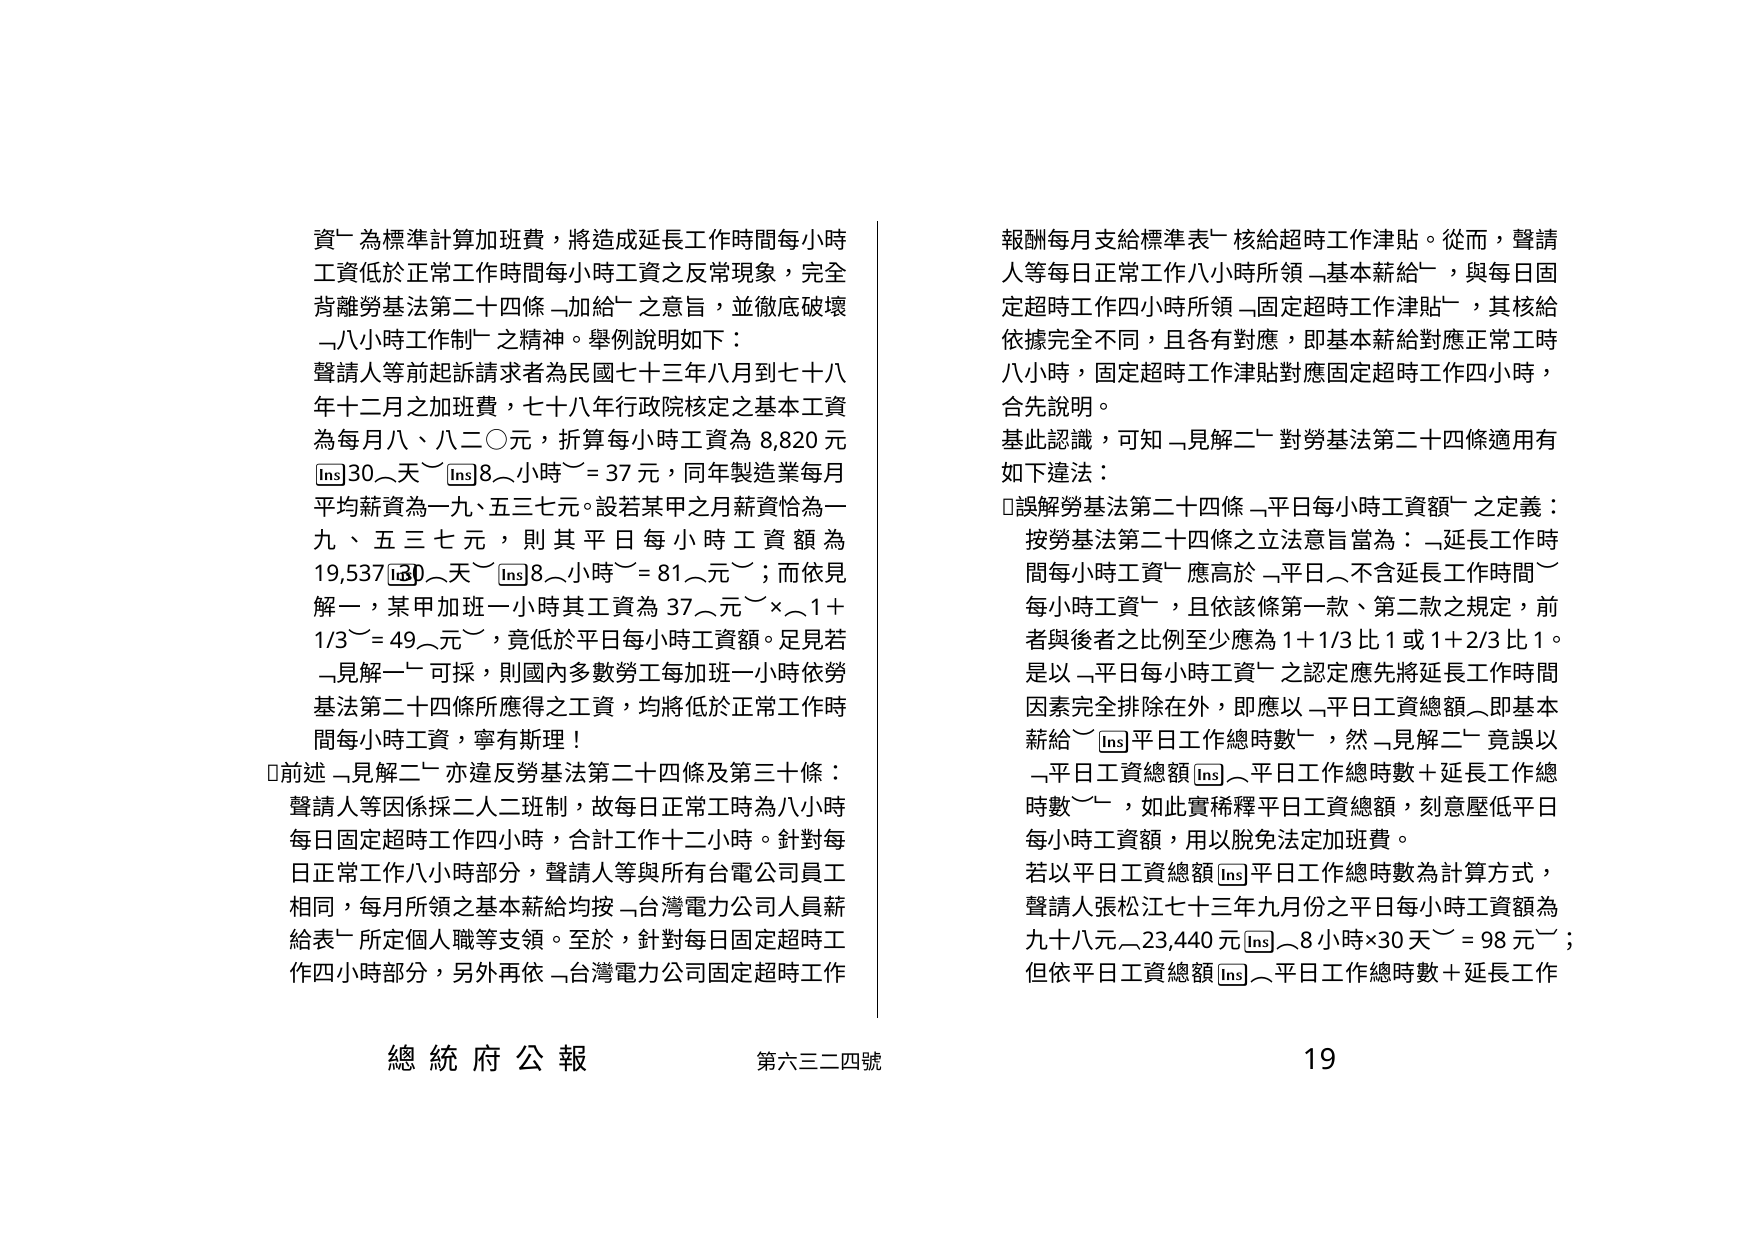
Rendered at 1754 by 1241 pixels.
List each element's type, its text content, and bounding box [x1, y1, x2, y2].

text 若以平日工資總額平日工作總時數為計算方式，聲請人張松江七十三年九月份之平日每小時工資額為九十八元︹23,440元︵8小時×30天︶ = 98元︺；但依平日工資總額︵平日工作總時數＋延長工作總時數︶為計算方式，張松江同年月平日每小時工資額為六十五元︹23,440元︵12小時×30天︶ = 65元︺，即如附件四、高院更審判決附表第一頁所示。 [1025, 855, 1559, 988]
text 基此認識，可知﹁見解二﹂對勞基法第二十四條適用有如下違法： [1001, 422, 1559, 488]
text 資﹂為標準計算加班費，將造成延長工作時間每小時工資低於正常工作時間每小時工資之反常現象，完全背離勞基法第二十四條﹁加給﹂之意旨，並徹底破壞﹁八小時工作制﹂之精神。舉例說明如下： [289, 222, 847, 355]
text 誤解勞基法第二十四條﹁平日每小時工資額﹂之定義： [1001, 488, 1559, 522]
text 前述﹁見解二﹂亦違反勞基法第二十四條及第三十條：聲請人等因係採二人二班制，故每日正常工時為八小時，每日固定超時工作四小時，合計工作十二小時。針對每日正常工作八小時部分，聲請人等與所有台電公司員工相同，每月所領之基本薪給均按﹁台灣電力公司人員薪給表﹂所定個人職等支領。至於，針對每日固定超時工作四小時部分，另外再依﹁台灣電力公司固定超時工作報酬每月支給標準表﹂核給超時工作津貼。從而，聲請人等每日正常工作八小時所領﹁基本薪給﹂，與每日固定超時工作四小時所領﹁固定超時工作津貼﹂，其核給依據完全不同，且各有對應，即基本薪給對應正常工時八小時，固定超時工作津貼對應固定超時工作四小時，合先說明。 [266, 755, 847, 988]
text 按勞基法第二十四條之立法意旨當為：﹁延長工作時間每小時工資﹂應高於﹁平日︵不含延長工作時間︶每小時工資﹂，且依該條第一款、第二款之規定，前者與後者之比例至少應為1＋1/3比1或1＋2/3比1。是以﹁平日每小時工資﹂之認定應先將延長工作時間因素完全排除在外，即應以﹁平日工資總額︵即基本薪給︶平日工作總時數﹂，然﹁見解二﹂竟誤以﹁平日工資總額︵平日工作總時數＋延長工作總時數︶﹂，如此實稀釋平日工資總額，刻意壓低平日每小時工資額，用以脫免法定加班費。 [1025, 522, 1559, 855]
text 聲請人等前起訴請求者為民國七十三年八月到七十八年十二月之加班費，七十八年行政院核定之基本工資為每月八、八二○元，折算每小時工資為8,820元30︵天︶8︵小時︶= 37元，同年製造業每月平均薪資為一九、五三七元。設若某甲之月薪資恰為一九、五三七元，則其平日每小時工資額為19,53730︵天︶8︵小時︶= 81︵元︶；而依見解一，某甲加班一小時其工資為37︵元︶×︵1＋1/3︶= 49︵元︶，竟低於平日每小時工資額。足見若﹁見解一﹂可採，則國內多數勞工每加班一小時依勞基法第二十四條所應得之工資，均將低於正常工作時間每小時工資，寧有斯理！ [313, 355, 847, 755]
text 前述﹁見解二﹂亦違反勞基法第二十四條及第三十條：聲請人等因係採二人二班制，故每日正常工時為八小時，每日固定超時工作四小時，合計工作十二小時。針對每日正常工作八小時部分，聲請人等與所有台電公司員工相同，每月所領之基本薪給均按﹁台灣電力公司人員薪給表﹂所定個人職等支領。至於，針對每日固定超時工作四小時部分，另外再依﹁台灣電力公司固定超時工作報酬每月支給標準表﹂核給超時工作津貼。從而，聲請人等每日正常工作八小時所領﹁基本薪給﹂，與每日固定超時工作四小時所領﹁固定超時工作津貼﹂，其核給依據完全不同，且各有對應，即基本薪給對應正常工時八小時，固定超時工作津貼對應固定超時工作四小時，合先說明。 [977, 222, 1559, 422]
